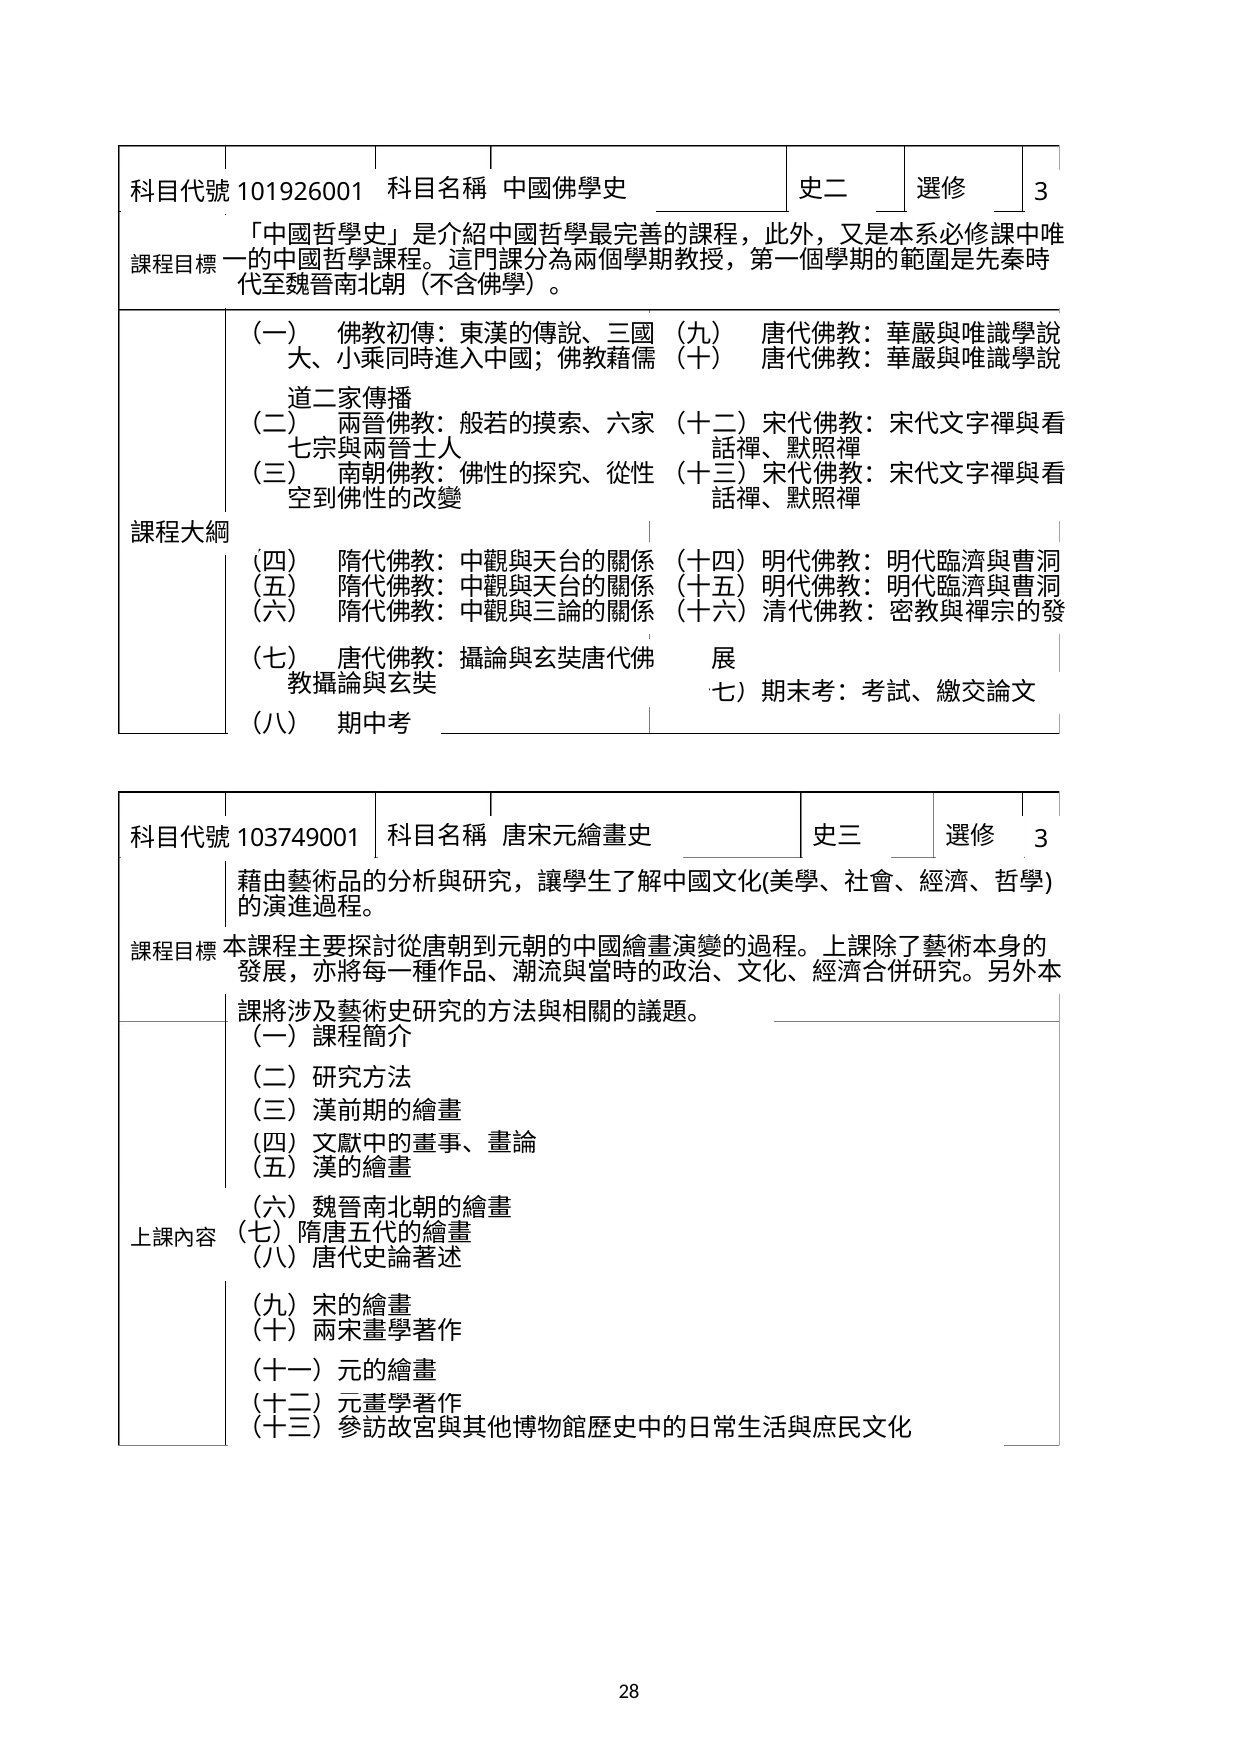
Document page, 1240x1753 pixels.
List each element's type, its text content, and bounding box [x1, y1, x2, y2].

text 「中國哲學史」是介紹中國哲學最完善的課程，此外，又是本系必修課中唯 [237, 224, 1187, 249]
text （十二）元畫學著作 [237, 1392, 995, 1417]
picture [118, 145, 1060, 734]
picture [441, 707, 1060, 734]
text （二） 兩晉佛教：般若的摸索、六家 （十二）宋代佛教：宋代文字禪與看 [237, 412, 1172, 437]
text 史二 [798, 178, 868, 203]
text （一）課程簡介 [237, 1025, 765, 1050]
text （四） 隋代佛教：中觀與天台的關係 （十四）明代佛教：明代臨濟與曹洞 [237, 550, 1172, 575]
text （八）唐代史論著述 [237, 1247, 551, 1272]
text 大、小乘同時進入中國；佛教藉儒 （十） 唐代佛教：華嚴與唯識學說 [287, 347, 1168, 372]
text （二）研究方法 [237, 1067, 432, 1091]
text 3 [1034, 825, 1066, 853]
text 教攝論與玄奘 [287, 673, 700, 698]
text 課程目標 本課程主要探討從唐朝到元朝的中國繪畫演變的過程。上課除了藝術本身的 [130, 935, 1184, 960]
text （五） 隋代佛教：中觀與天台的關係 （十五）明代佛教：明代臨濟與曹洞 [237, 575, 1172, 600]
text 代至魏晉南北朝（不含佛學）。 [237, 274, 1187, 299]
text （一） 佛教初傳：東漢的傳說、三國 （九） 唐代佛教：華嚴與唯識學說 [237, 322, 1168, 347]
text 展 [711, 648, 756, 673]
text 28 [618, 1678, 653, 1704]
text （六）魏晉南北朝的繪畫 [237, 1197, 551, 1222]
text 科目名稱 中國佛學史 [387, 178, 647, 203]
text （八） 期中考 [237, 713, 432, 738]
text （十）兩宋畫學著作 [237, 1319, 482, 1344]
text （十三）參訪故宮與其他博物館歷史中的日常生活與庶民文化 [237, 1417, 995, 1442]
text 選修 [945, 824, 1015, 849]
text （六） 隋代佛教：中觀與三論的關係 （十六）清代佛教：密教與禪宗的發 [237, 600, 1172, 625]
text 七宗與兩晉士人 話禪、默照禪 [287, 437, 1172, 462]
text （七） 唐代佛教：攝論與玄奘唐代佛 [237, 648, 700, 673]
text （十七）期末考：考試、繳交論文 [709, 680, 1076, 705]
picture [118, 791, 1060, 1446]
text 發展，亦將每一種作品、潮流與當時的政治、文化、經濟合併研究。另外本 [237, 960, 1184, 985]
text （五）漢的繪畫 [237, 1157, 564, 1182]
text 的演進過程。 [237, 896, 1158, 921]
text 藉由藝術品的分析與研究，讓學生了解中國文化(美學、社會、經濟、哲學) [237, 868, 1158, 896]
text 選修 [916, 178, 986, 203]
text （三）漢前期的繪畫 [237, 1099, 482, 1124]
text 空到佛性的改變 話禪、默照禪 [287, 487, 1172, 512]
text 課程目標 一的中國哲學課程。這門課分為兩個學期教授，第一個學期的範圍是先秦時 [130, 249, 1187, 274]
text 課程大綱 [130, 521, 250, 546]
text 上課內容 （七）隋唐五代的繪畫 [130, 1222, 551, 1247]
text （九）宋的繪畫 [237, 1294, 482, 1319]
text （四）文獻中的畫事、畫論 [237, 1132, 564, 1157]
text 科目名稱 唐宋元繪畫史 [387, 824, 674, 849]
text （十一）元的繪畫 [237, 1359, 457, 1384]
text 道二家傳播 [287, 387, 1172, 412]
text 3 [1034, 179, 1066, 206]
text 史三 [812, 824, 882, 849]
text 科目代號 103749001 [130, 824, 365, 852]
text （三） 南朝佛教：佛性的探究、從性 （十三）宋代佛教：宋代文字禪與看 [237, 462, 1172, 487]
picture [259, 521, 1060, 542]
text 課將涉及藝術史研究的方法與相關的議題。 [237, 1000, 765, 1025]
text 科目代號 101926001 [130, 178, 369, 206]
